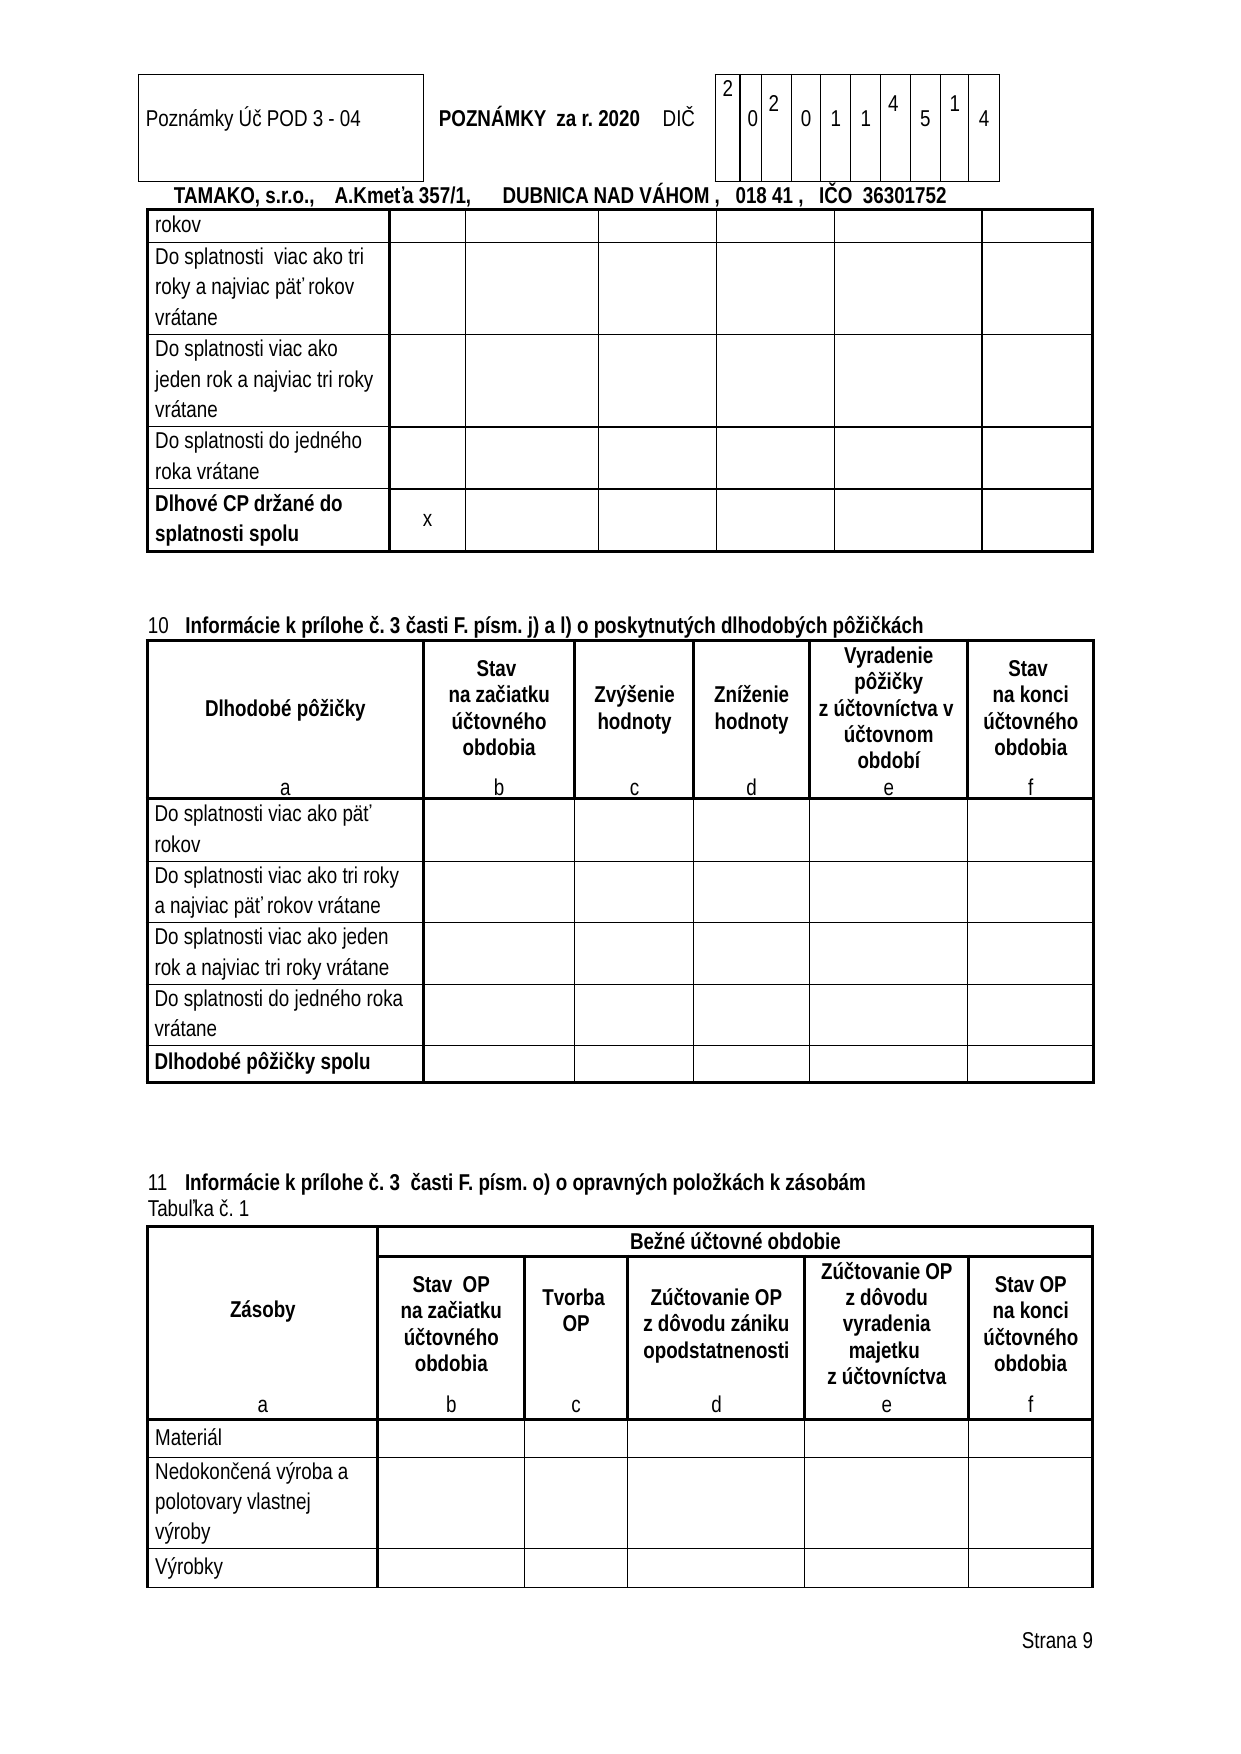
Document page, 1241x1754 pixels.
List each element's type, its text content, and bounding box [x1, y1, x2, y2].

table_cell f [969, 774, 1092, 797]
table_cell [628, 1421, 804, 1457]
table_header Bežné účtovné obdobie [379, 1228, 1091, 1254]
table_cell [835, 428, 981, 488]
table_cell [599, 211, 716, 242]
table_cell [805, 1458, 968, 1548]
table_cell d [629, 1389, 803, 1418]
table_cell Výrobky [149, 1549, 376, 1587]
table_cell [599, 335, 716, 426]
table_cell Do splatnosti do jedného roka vrátane [149, 985, 422, 1045]
text Tabuľka č. 1 [148, 1195, 1093, 1221]
table_cell [694, 923, 809, 984]
table_cell [969, 1458, 1091, 1548]
table_cell [575, 800, 693, 861]
table_cell [835, 243, 981, 334]
table_cell Do splatnosti viac ako tri roky a najviac päť rokov vrátane [149, 243, 388, 334]
table_cell [983, 335, 1091, 426]
table_cell Do splatnosti viac ako päť rokov [149, 800, 422, 861]
table_header Zvýšenie hodnoty [576, 642, 692, 774]
table_cell [717, 428, 834, 488]
table_cell [466, 335, 598, 426]
title Informácie k prílohe č. 3 časti F. písm. o) o opravných položkách k zásobám [148, 1168, 1093, 1195]
table_cell [717, 211, 834, 242]
table_cell [694, 1046, 809, 1081]
table_cell [425, 985, 574, 1045]
table_cell [968, 923, 1092, 984]
table_cell rokov [149, 211, 388, 242]
table_cell [628, 1549, 804, 1587]
table_cell [575, 923, 693, 984]
table_cell c [526, 1389, 626, 1418]
table_cell [805, 1421, 968, 1457]
table_cell [628, 1458, 804, 1548]
table_cell Zúčtovanie OP z dôvodu zániku opodstatnenosti [629, 1258, 803, 1389]
table_cell [805, 1549, 968, 1587]
table_cell [391, 211, 465, 242]
table_cell [425, 862, 574, 922]
table_cell [717, 243, 834, 334]
table_cell x [391, 490, 465, 550]
table_cell f [970, 1389, 1091, 1418]
table_header Dlhodobé pôžičky [149, 642, 422, 774]
table_cell Do splatnosti do jedného roka vrátane [149, 427, 388, 488]
table_cell [525, 1421, 627, 1457]
table_cell [575, 1046, 693, 1081]
table_cell [835, 335, 981, 426]
table_cell [525, 1458, 627, 1548]
table_cell [983, 211, 1091, 242]
table_cell a [149, 774, 422, 797]
table_cell [810, 985, 967, 1045]
table_header Zásoby [149, 1228, 376, 1389]
table_header Vyradenie pôžičky z účtovníctva v účtovnom období [811, 642, 966, 774]
table_cell [575, 862, 693, 922]
table_cell [425, 923, 574, 984]
table_cell [466, 490, 598, 550]
table_cell [810, 923, 967, 984]
table_cell [810, 862, 967, 922]
table_header Stav na konci účtovného obdobia [969, 642, 1092, 774]
table_cell [983, 243, 1091, 334]
table_cell [425, 1046, 574, 1081]
table_cell [599, 243, 716, 334]
table_cell Stav OP na konci účtovného obdobia [970, 1258, 1091, 1389]
table_cell [599, 428, 716, 488]
table_cell [968, 862, 1092, 922]
table_cell [379, 1549, 524, 1587]
table_cell [835, 490, 981, 550]
title Informácie k prílohe č. 3 časti F. písm. j) a l) o poskytnutých dlhodobých pôžičkách [148, 612, 1093, 639]
table_cell [717, 335, 834, 426]
table_cell [968, 1046, 1092, 1081]
table_cell Stav OP na začiatku účtovného obdobia [379, 1258, 523, 1389]
table_cell [810, 800, 967, 861]
table_cell [969, 1549, 1091, 1587]
table_cell [983, 428, 1091, 488]
table_cell [391, 243, 465, 334]
table_cell Do splatnosti viac ako jeden rok a najviac tri roky vrátane [149, 335, 388, 426]
table_cell e [806, 1389, 967, 1418]
table_cell d [695, 774, 808, 797]
table_cell [694, 985, 809, 1045]
table_cell [466, 211, 598, 242]
table_cell [599, 490, 716, 550]
table_cell [379, 1458, 524, 1548]
table_cell [694, 800, 809, 861]
table_cell [391, 335, 465, 426]
table_cell Materiál [149, 1421, 376, 1457]
table_cell [968, 800, 1092, 861]
table_cell Dlhové CP držané do splatnosti spolu [149, 489, 388, 550]
table_cell [525, 1549, 627, 1587]
table_cell [391, 428, 465, 488]
table_cell [379, 1421, 524, 1457]
table_header Stav na začiatku účtovného obdobia [425, 642, 573, 774]
table_cell [466, 428, 598, 488]
table_cell [810, 1046, 967, 1081]
table_cell e [811, 774, 966, 797]
table_cell c [576, 774, 692, 797]
table_cell b [425, 774, 573, 797]
table_cell [425, 800, 574, 861]
table_cell [983, 490, 1091, 550]
table_cell Nedokončená výroba a polotovary vlastnej výroby [149, 1458, 376, 1548]
table_cell [717, 490, 834, 550]
table_cell Tvorba OP [526, 1258, 626, 1389]
table_cell [694, 862, 809, 922]
table_cell [466, 243, 598, 334]
table_cell a [149, 1389, 376, 1418]
table_cell Do splatnosti viac ako tri roky a najviac päť rokov vrátane [149, 862, 422, 922]
table_cell Do splatnosti viac ako jeden rok a najviac tri roky vrátane [149, 923, 422, 984]
table_cell [835, 211, 981, 242]
table_cell Zúčtovanie OP z dôvodu vyradenia majetku z účtovníctva [806, 1258, 967, 1389]
table_cell b [379, 1389, 523, 1418]
table_cell Dlhodobé pôžičky spolu [149, 1046, 422, 1081]
table_cell [968, 985, 1092, 1045]
table_header Zníženie hodnoty [695, 642, 808, 774]
table_cell [575, 985, 693, 1045]
table_cell [969, 1421, 1091, 1457]
